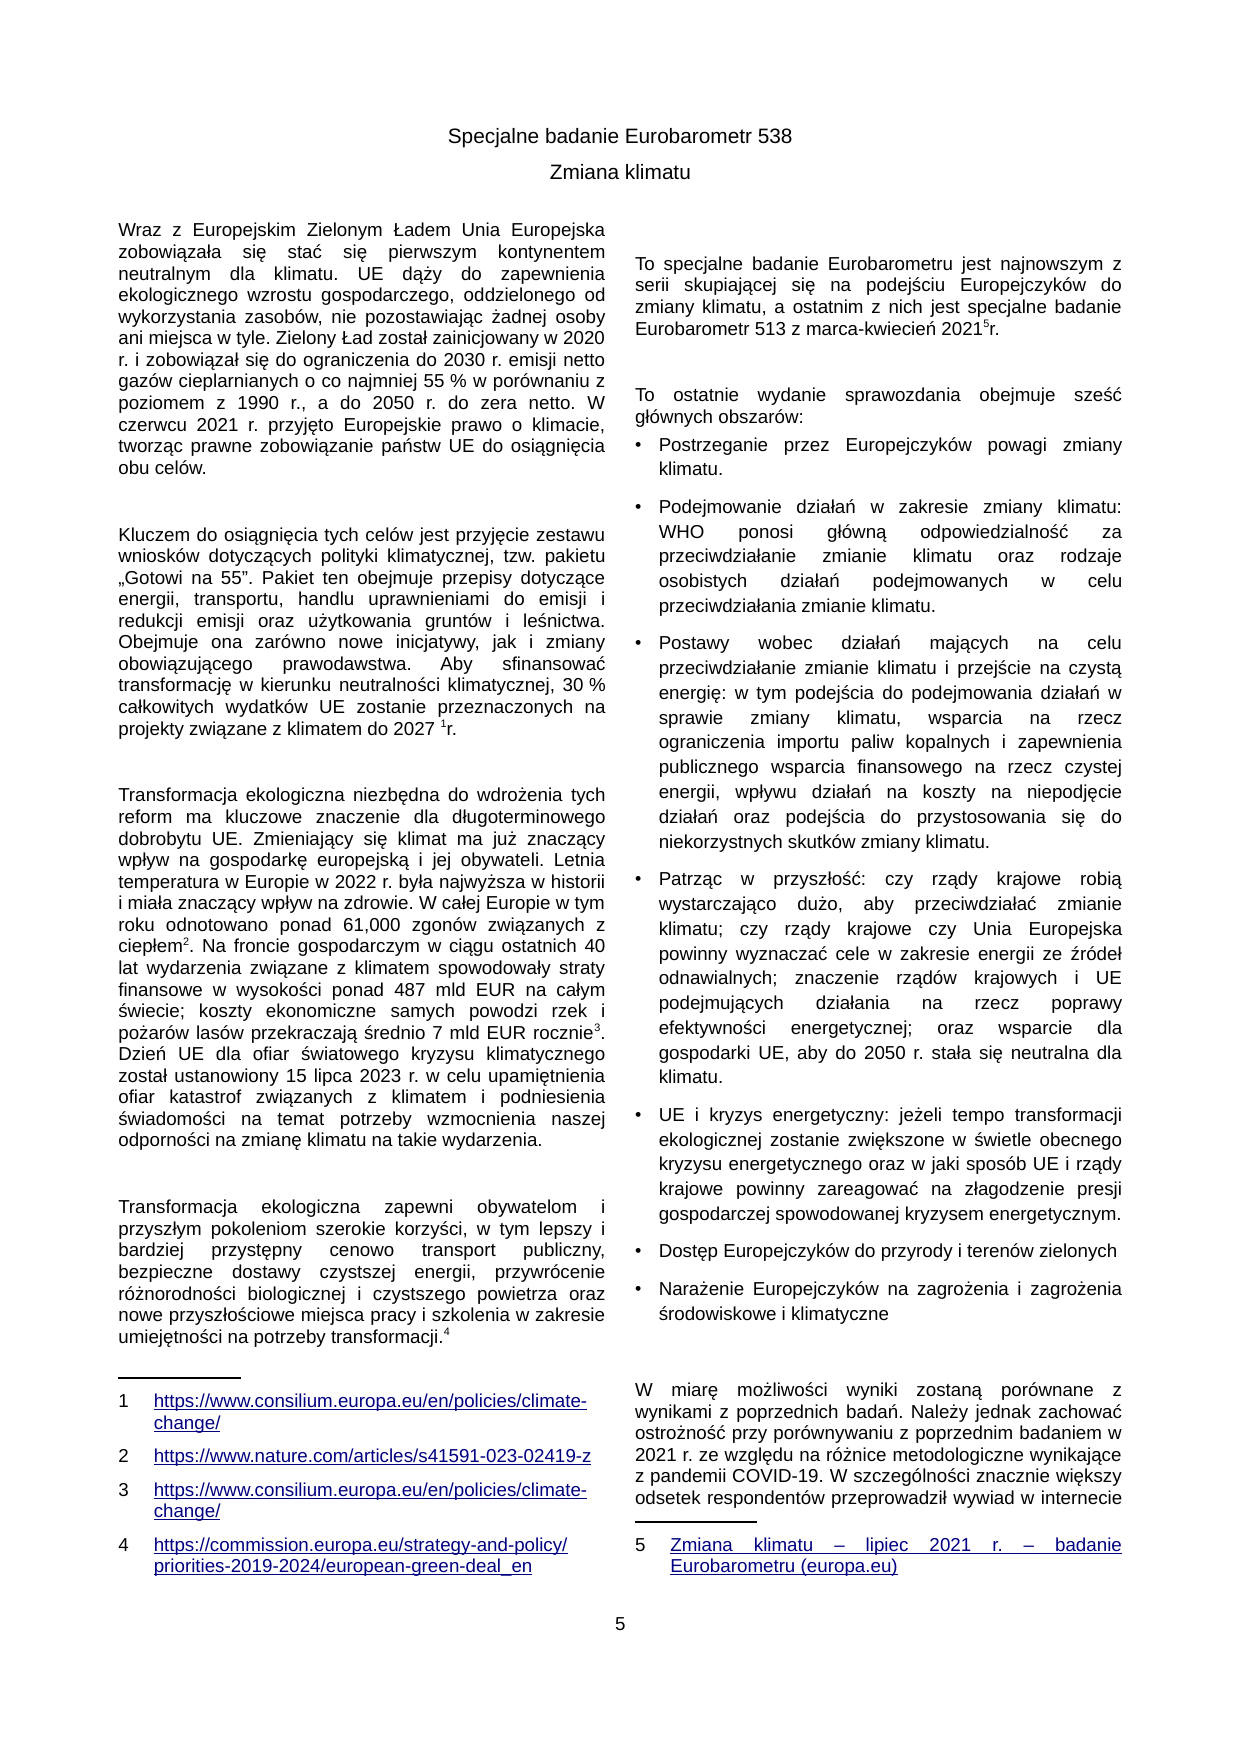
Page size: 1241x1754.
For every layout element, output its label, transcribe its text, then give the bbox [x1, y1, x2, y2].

text W miarę możliwości wyniki zostaną porównane z wynikami z poprzednich badań. Należy jednak zachować ostrożność przy porównywaniu z poprzednim badaniem w 2021 r. ze względu na różnice metodologiczne wynikające z pandemii COVID-19. W szczególności znacznie większy odsetek respondentów przeprowadził wywiad w internecie [635, 1379, 1122, 1508]
text To ostatnie wydanie sprawozdania obejmuje sześć głównych obszarów: [635, 384, 1122, 427]
text https://www.consilium.europa.eu/en/policies/climate-change/ [118, 1390, 605, 1433]
text Wraz z Europejskim Zielonym Ładem Unia Europejska zobowiązała się stać się pierwszym kontynentem neutralnym dla klimatu. UE dąży do zapewnienia ekologicznego wzrostu gospodarczego, oddzielonego od wykorzystania zasobów, nie pozostawiając żadnej osoby ani miejsca w tyle. Zielony Ład został zainicjowany w 2020 r. i zobowiązał się do ograniczenia do 2030 r. emisji netto gazów cieplarnianych o co najmniej 55 % w porównaniu z poziomem z 1990 r., a do 2050 r. do zera netto. W czerwcu 2021 r. przyjęto Europejskie prawo o klimacie, tworząc prawne zobowiązanie państw UE do osiągnięcia obu celów. [118, 219, 605, 478]
text Transformacja ekologiczna niezbędna do wdrożenia tych reform ma kluczowe znaczenie dla długoterminowego dobrobytu UE. Zmieniający się klimat ma już znaczący wpływ na gospodarkę europejską i jej obywateli. Letnia temperatura w Europie w 2022 r. była najwyższa w historii i miała znaczący wpływ na zdrowie. W całej Europie w tym roku odnotowano ponad 61,000 zgonów związanych z ciepłem. Na froncie gospodarczym w ciągu ostatnich 40 lat wydarzenia związane z klimatem spowodowały straty finansowe w wysokości ponad 487 mld EUR na całym świecie; koszty ekonomiczne samych powodzi rzek i pożarów lasów przekraczają średnio 7 mld EUR rocznie. Dzień UE dla ofiar światowego kryzysu klimatycznego został ustanowiony 15 lipca 2023 r. w celu upamiętnienia ofiar katastrof związanych z klimatem i podniesienia świadomości na temat potrzeby wzmocnienia naszej odporności na zmianę klimatu na takie wydarzenia. [118, 784, 605, 1151]
list Dostęp Europejczyków do przyrody i terenów zielonych [635, 1240, 1122, 1262]
list Postawy wobec działań mających na celu przeciwdziałanie zmianie klimatu i przejście na czystą energię: w tym podejścia do podejmowania działań w sprawie zmiany klimatu, wsparcia na rzecz ograniczenia importu paliw kopalnych i zapewnienia publicznego wsparcia finansowego na rzecz czystej energii, wpływu działań na koszty na niepodjęcie działań oraz podejścia do przystosowania się do niekorzystnych skutków zmiany klimatu. [635, 632, 1122, 852]
list UE i kryzys energetyczny: jeżeli tempo transformacji ekologicznej zostanie zwiększone w świetle obecnego kryzysu energetycznego oraz w jaki sposób UE i rządy krajowe powinny zareagować na złagodzenie presji gospodarczej spowodowanej kryzysem energetycznym. [635, 1103, 1122, 1224]
text To specjalne badanie Eurobarometru jest najnowszym z serii skupiającej się na podejściu Europejczyków do zmiany klimatu, a ostatnim z nich jest specjalne badanie Eurobarometr 513 z marca-kwiecień 2021r. [635, 253, 1122, 339]
text https://commission.europa.eu/strategy-and-policy/priorities-2019-2024/european-green-deal_en [118, 1534, 605, 1577]
list Podejmowanie działań w zakresie zmiany klimatu: WHO ponosi główną odpowiedzialność za przeciwdziałanie zmianie klimatu oraz rodzaje osobistych działań podejmowanych w celu przeciwdziałania zmianie klimatu. [635, 496, 1122, 616]
list Narażenie Europejczyków na zagrożenia i zagrożenia środowiskowe i klimatyczne [635, 1277, 1122, 1324]
text Transformacja ekologiczna zapewni obywatelom i przyszłym pokoleniom szerokie korzyści, w tym lepszy i bardziej przystępny cenowo transport publiczny, bezpieczne dostawy czystszej energii, przywrócenie różnorodności biologicznej i czystszego powietrza oraz nowe przyszłościowe miejsca pracy i szkolenia w zakresie umiejętności na potrzeby transformacji. [118, 1196, 605, 1347]
text Zmiana klimatu – lipiec 2021 r. – badanie Eurobarometru (europa.eu) [635, 1534, 1122, 1577]
text https://www.nature.com/articles/s41591-023-02419-z [118, 1445, 605, 1467]
text Kluczem do osiągnięcia tych celów jest przyjęcie zestawu wniosków dotyczących polityki klimatycznej, tzw. pakietu „Gotowi na 55”. Pakiet ten obejmuje przepisy dotyczące energii, transportu, handlu uprawnieniami do emisji i redukcji emisji oraz użytkowania gruntów i leśnictwa. Obejmuje ona zarówno nowe inicjatywy, jak i zmiany obowiązującego prawodawstwa. Aby sfinansować transformację w kierunku neutralności klimatycznej, 30 % całkowitych wydatków UE zostanie przeznaczonych na projekty związane z klimatem do 2027 r. [118, 523, 605, 739]
text https://www.consilium.europa.eu/en/policies/climate-change/ [118, 1479, 605, 1522]
list Patrząc w przyszłość: czy rządy krajowe robią wystarczająco dużo, aby przeciwdziałać zmianie klimatu; czy rządy krajowe czy Unia Europejska powinny wyznaczać cele w zakresie energii ze źródeł odnawialnych; znaczenie rządów krajowych i UE podejmujących działania na rzecz poprawy efektywności energetycznej; oraz wsparcie dla gospodarki UE, aby do 2050 r. stała się neutralna dla klimatu. [635, 868, 1122, 1088]
list Postrzeganie przez Europejczyków powagi zmiany klimatu. [635, 433, 1122, 480]
